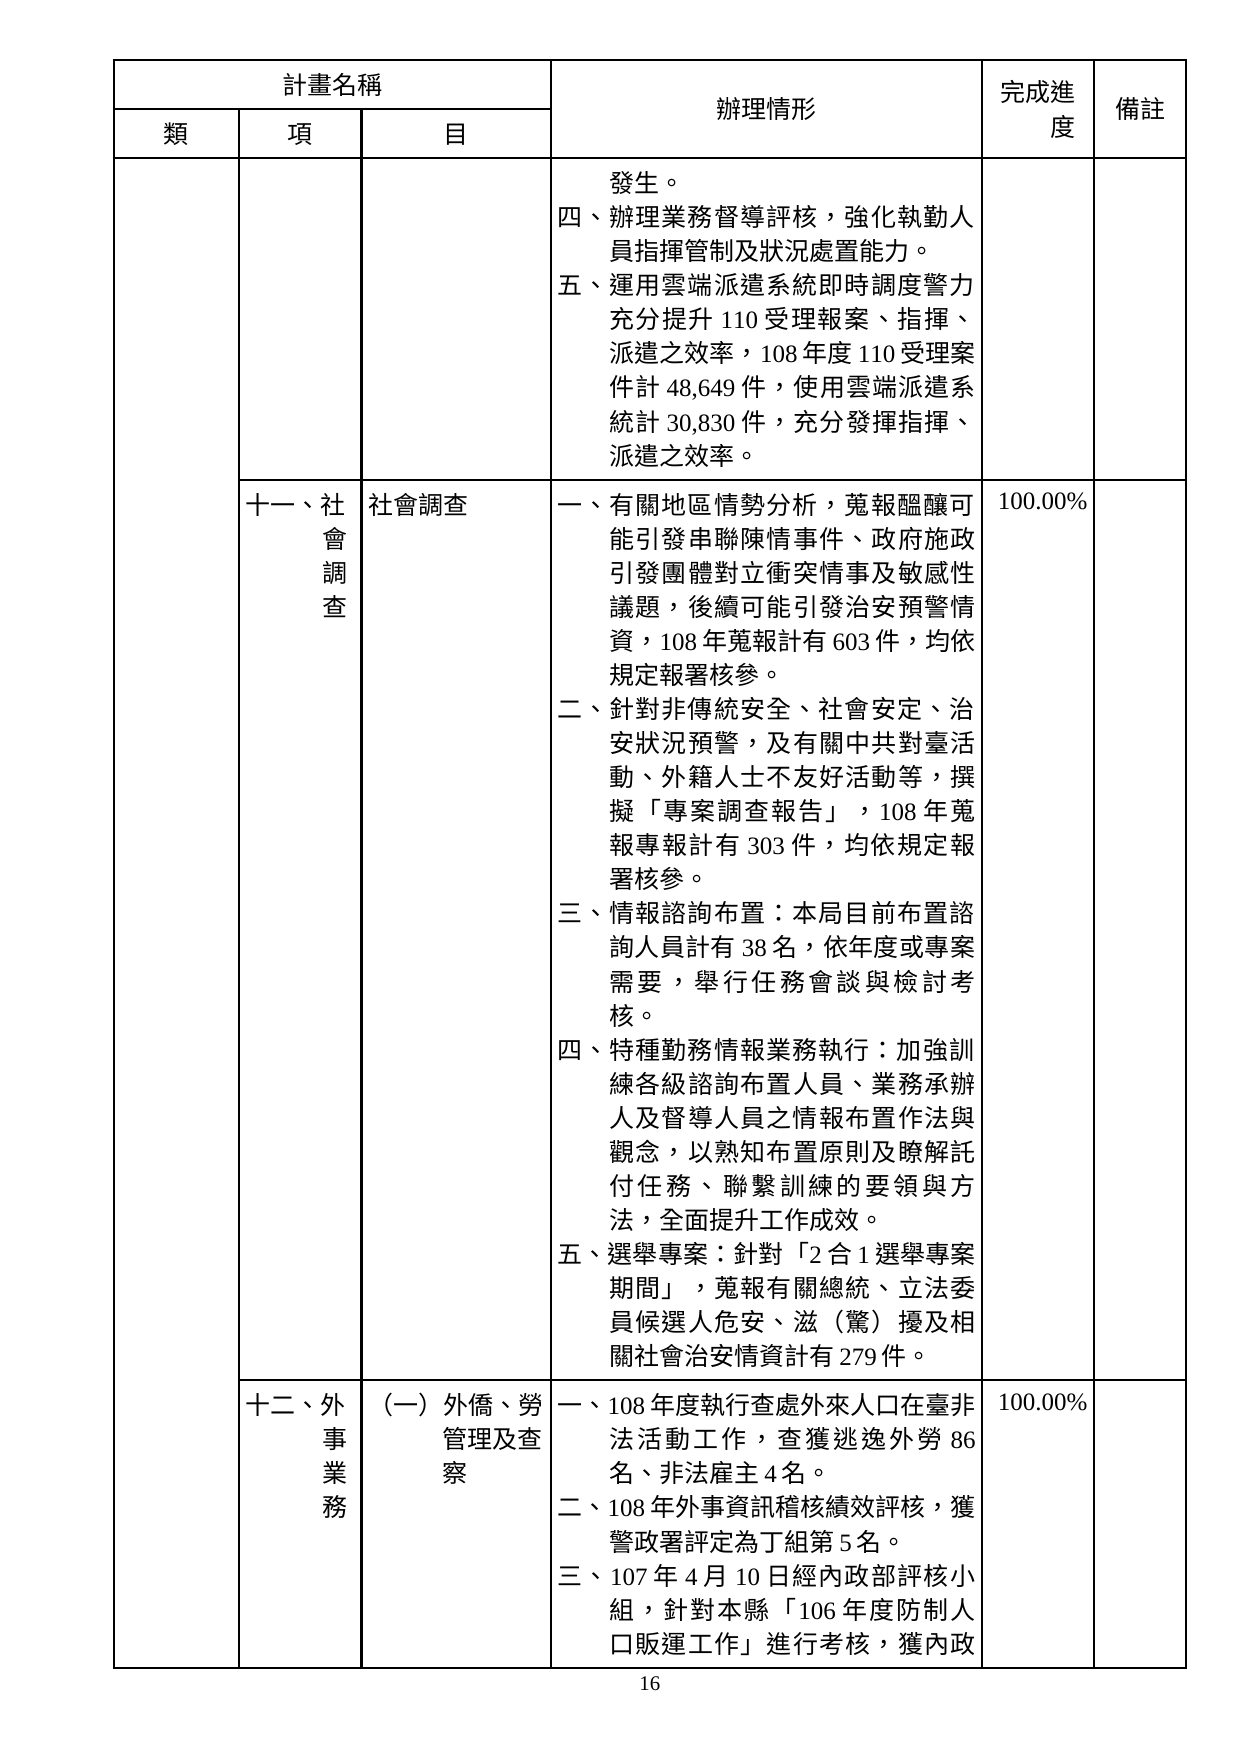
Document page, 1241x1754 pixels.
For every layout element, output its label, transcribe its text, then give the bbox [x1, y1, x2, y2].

table_cell 項 [240, 110, 360, 157]
table_cell 100.00% [983, 481, 1093, 1379]
table_cell 十一、社會調查 [240, 481, 360, 1379]
table_header 辦理情形 [552, 61, 981, 157]
table_cell 一、108年度執行查處外來人口在臺非法活動工作，查獲逃逸外勞86名、非法雇主4名。 二、108年外事資訊稽核績效評核，獲警政署評定為丁組第5名。 三、107年4月10日經內政部評核小組，針對本縣「106年度防制人口販運工作」進行考核，獲內政 [552, 1381, 981, 1667]
table_cell 類 [115, 110, 238, 157]
table_cell 一、有關地區情勢分析，蒐報醞釀可能引發串聯陳情事件、政府施政引發團體對立衝突情事及敏感性議題，後續可能引發治安預警情資，108年蒐報計有603件，均依規定報署核參。 二、針對非傳統安全、社會安定、治安狀況預警，及有關中共對臺活動、外籍人士不友好活動等，撰擬「專案調查報告」，108年蒐報專報計有303件，均依規定報署核參。 三、情報諮詢布置：本局目前布置諮詢人員計有38名，依年度或專案需要，舉行任務會談與檢討考核。 四、特種勤務情報業務執行：加強訓練各級諮詢布置人員、業務承辦人及督導人員之情報布置作法與觀念，以熟知布置原則及瞭解託付任務、聯繫訓練的要領與方法，全面提升工作成效。 五、選舉專案：針對「2合1選舉專案期間」，蒐報有關總統、立法委員候選人危安、滋（驚）擾及相關社會治安情資計有279件。 [552, 481, 981, 1379]
table_cell [983, 159, 1093, 479]
table_header 計畫名稱 [115, 61, 550, 108]
table_cell [1095, 481, 1185, 1379]
table_cell [240, 159, 360, 479]
table_cell 社會調查 [363, 481, 550, 1379]
table_cell （一）外僑、勞管理及查察 [363, 1381, 550, 1667]
table_cell [115, 159, 238, 1667]
table_cell 100.00% [983, 1381, 1093, 1667]
table_cell 十二、外事業務 [240, 1381, 360, 1667]
table_cell [1095, 1381, 1185, 1667]
table_cell 發生。 四、辦理業務督導評核，強化執勤人員指揮管制及狀況處置能力。 五、運用雲端派遣系統即時調度警力充分提升110受理報案、指揮、派遣之效率，108年度110受理案件計48,649件，使用雲端派遣系統計30,830件，充分發揮指揮、派遣之效率。 [552, 159, 981, 479]
table_cell [363, 159, 550, 479]
table_header 備註 [1095, 61, 1185, 157]
table_cell 目 [363, 110, 550, 157]
table_cell [1095, 159, 1185, 479]
table_header 完成進度 [983, 61, 1093, 157]
